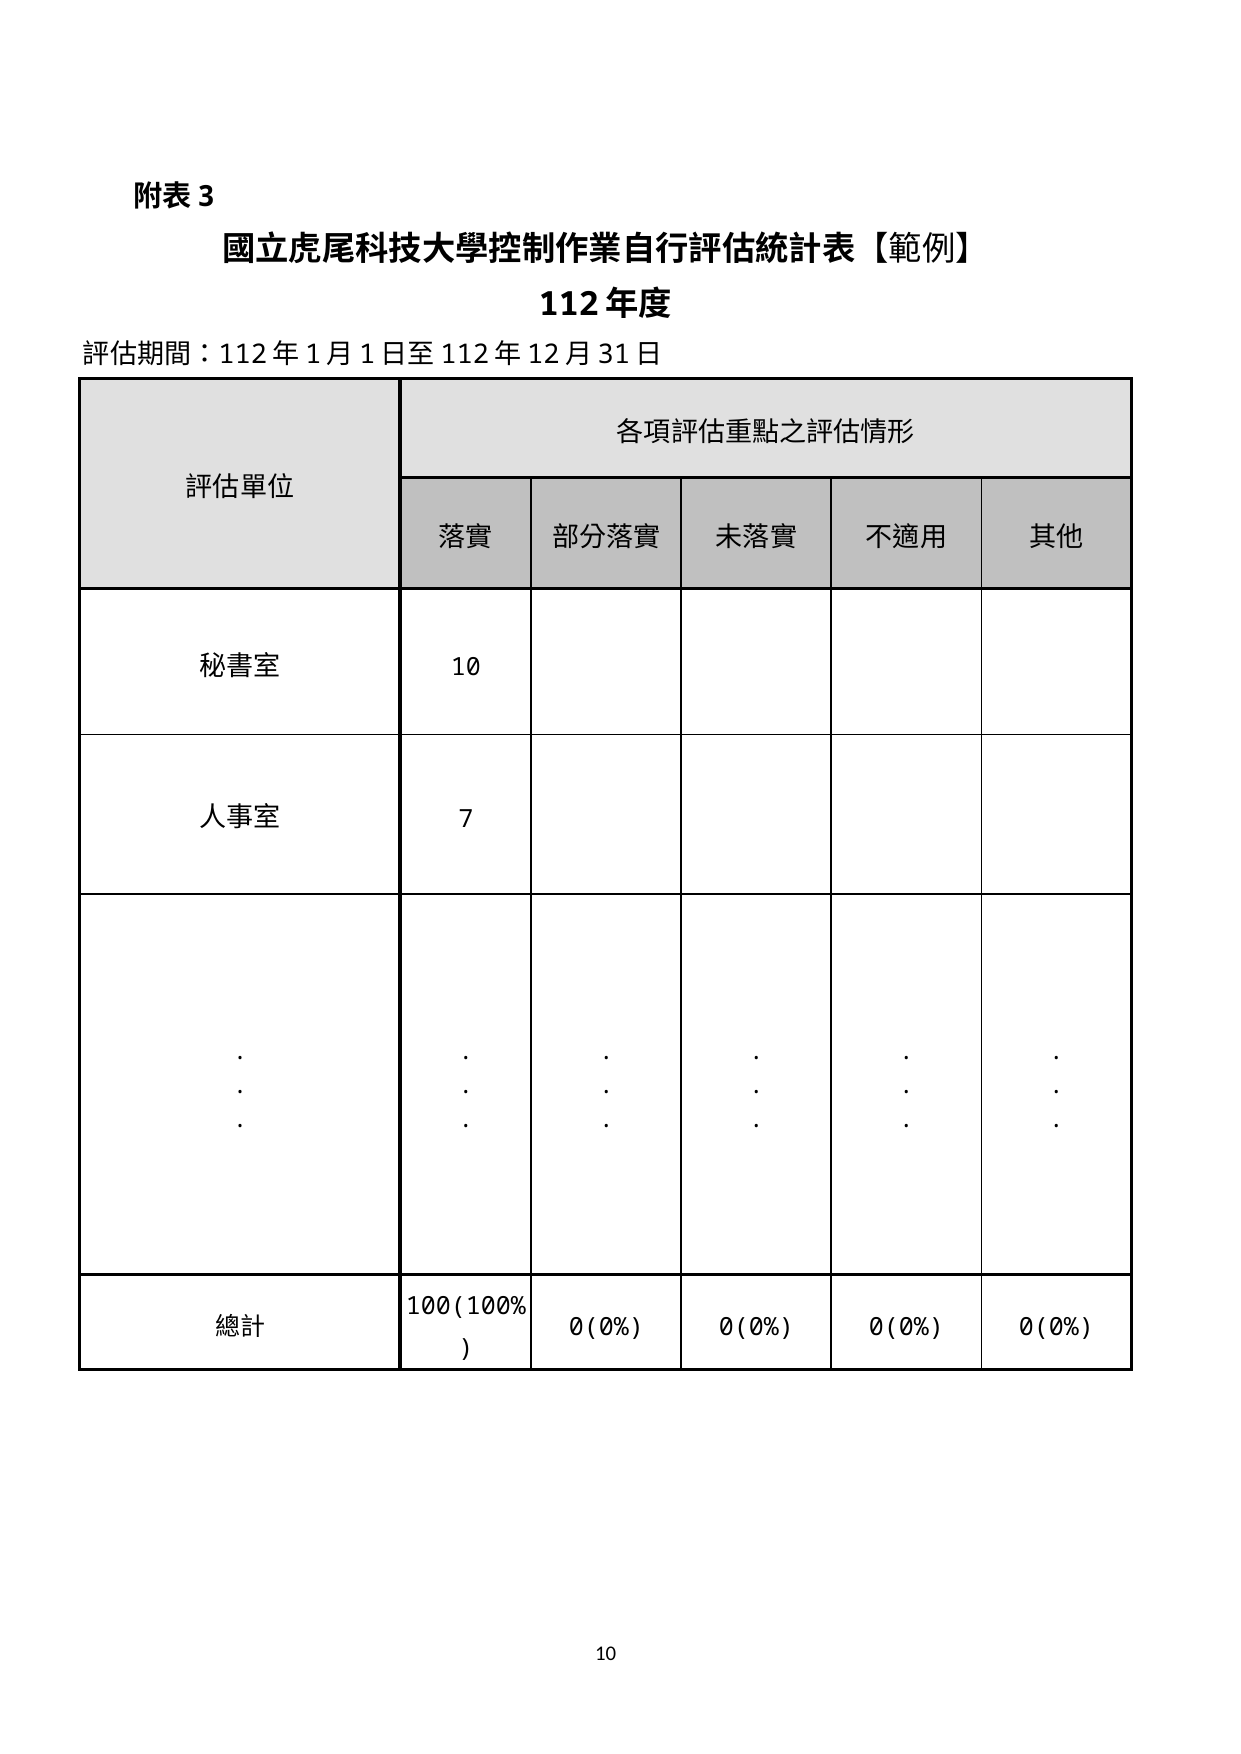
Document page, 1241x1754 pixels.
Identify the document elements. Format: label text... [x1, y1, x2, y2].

table_cell 未落實 [682, 479, 830, 587]
table_cell 評估期間：112年1月1日至112年12月31日 [80, 325, 1131, 377]
table_cell 秘書室 [81, 590, 398, 733]
table_cell 0(0%) [682, 1276, 830, 1367]
table_cell 7 [402, 735, 530, 893]
table_cell [682, 590, 830, 733]
table_cell 0(0%) [532, 1276, 680, 1367]
table_cell [832, 590, 981, 733]
table_cell 0(0%) [832, 1276, 981, 1367]
table_cell . . . [832, 895, 981, 1273]
table_cell [682, 735, 830, 893]
table_cell 部分落實 [532, 479, 680, 587]
table_cell . . . [81, 895, 398, 1273]
table_cell 112年度 [80, 277, 1131, 325]
table_cell 總計 [81, 1276, 398, 1367]
table_cell [532, 590, 680, 733]
table_cell 100(100%) [402, 1276, 530, 1367]
table_cell . . . [532, 895, 680, 1273]
table_cell [832, 735, 981, 893]
table_cell 評估單位 [81, 380, 398, 587]
table_cell . . . [682, 895, 830, 1273]
table_cell 10 [402, 590, 530, 733]
table_cell [532, 735, 680, 893]
table_cell 落實 [402, 479, 530, 587]
text 附表3 [133, 177, 1078, 214]
table_cell 各項評估重點之評估情形 [402, 380, 1130, 476]
table_cell 人事室 [81, 735, 398, 893]
table_cell 不適用 [832, 479, 981, 587]
table_cell 0(0%) [982, 1276, 1130, 1367]
table_header 國立虎尾科技大學控制作業自行評估統計表【範例】 [80, 214, 1131, 277]
table_cell . . . [982, 895, 1130, 1273]
table_cell 其他 [982, 479, 1130, 587]
table_cell [982, 735, 1130, 893]
table_cell . . . [402, 895, 530, 1273]
table_cell [982, 590, 1130, 733]
